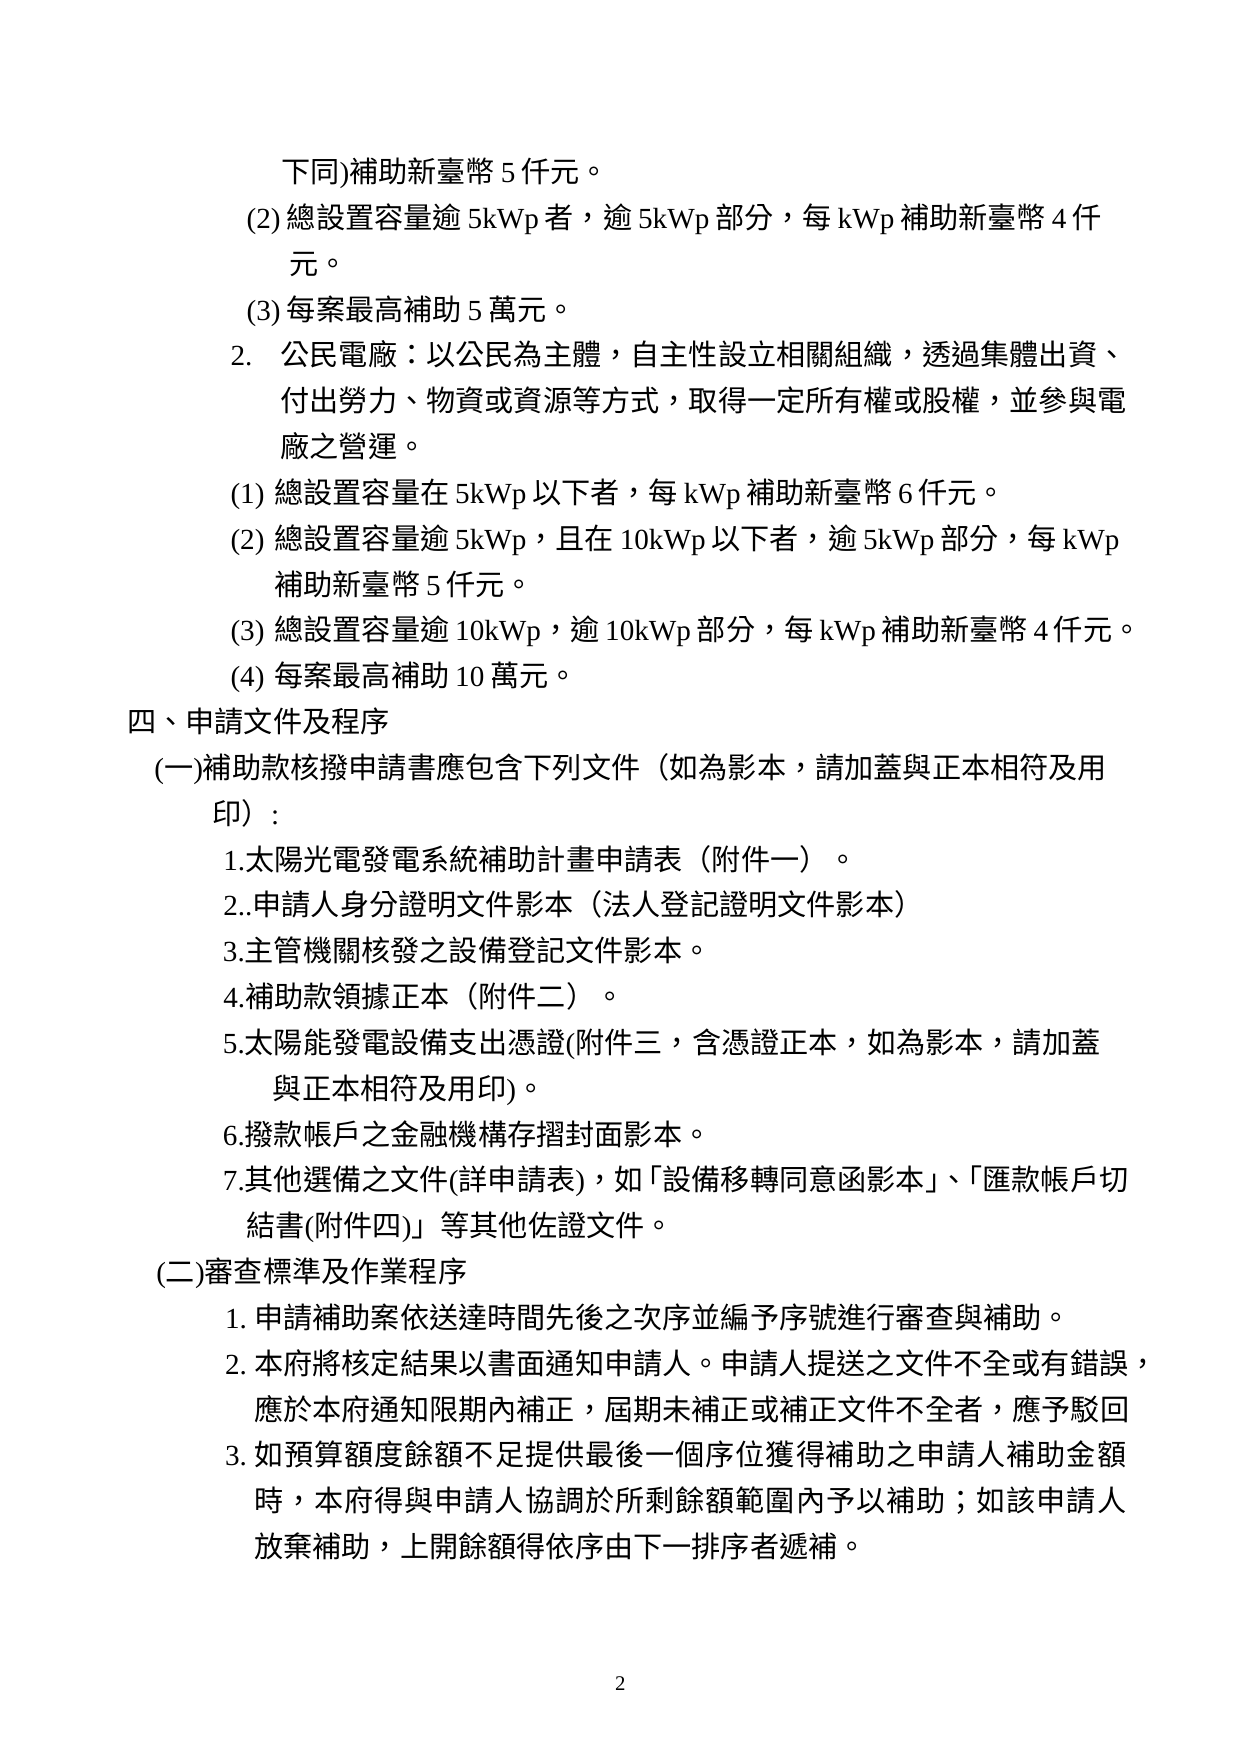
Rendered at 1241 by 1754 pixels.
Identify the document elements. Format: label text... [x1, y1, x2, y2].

list 總設置容量逾10kWp，逾10kWp部分，每kWp補助新臺幣4仟元。 [230, 604, 1128, 650]
list 總設置容量逾5kWp，且在10kWp以下者，逾5kWp部分，每kWp補助新臺幣5仟元。 [230, 512, 1128, 604]
text (一)補助款核撥申請書應包含下列文件（如為影本，請加蓋與正本相符及用印）: [154, 742, 1128, 833]
list 太陽光電發電系統補助計畫申請表（附件一）。 [186, 833, 1128, 879]
list 撥款帳戶之金融機構存摺封面影本。 [223, 1108, 1128, 1154]
list 主管機關核發之設備登記文件影本。 [223, 925, 1128, 971]
list 太陽能發電設備支出憑證(附件三，含憑證正本，如為影本，請加蓋與正本相符及用印)。 [223, 1017, 1128, 1108]
list 總設置容量在5kWp以下者，每kWp補助新臺幣6仟元。 [230, 467, 1128, 512]
list 申請補助案依送達時間先後之次序並編予序號進行審查與補助。 [225, 1292, 1128, 1337]
list .申請人身分證明文件影本（法人登記證明文件影本） [186, 879, 1128, 925]
list 補助款領據正本（附件二）。 [186, 971, 1128, 1017]
text 下同)補助新臺幣5仟元。 [237, 146, 1128, 192]
text (2) 總設置容量逾5kWp者，逾5kWp部分，每kWp補助新臺幣4仟元。 [246, 192, 1128, 283]
text (二)審查標準及作業程序 [112, 1246, 1128, 1292]
text (3) 每案最高補助5萬元。 [246, 283, 1128, 329]
list 申請文件及程序 [127, 696, 1128, 742]
list 如預算額度餘額不足提供最後一個序位獲得補助之申請人補助金額時，本府得與申請人協調於所剩餘額範圍內予以補助；如該申請人放棄補助，上開餘額得依序由下一排序者遞補。 [225, 1429, 1128, 1567]
list 本府將核定結果以書面通知申請人。申請人提送之文件不全或有錯誤，應於本府通知限期內補正，屆期未補正或補正文件不全者，應予駁回。 [225, 1337, 1128, 1429]
list 其他選備之文件(詳申請表)，如「設備移轉同意函影本」、「匯款帳戶切結書(附件四)」等其他佐證文件。 [223, 1154, 1128, 1246]
list 公民電廠：以公民為主體，自主性設立相關組織，透過集體出資、付出勞力、物資或資源等方式，取得一定所有權或股權，並參與電廠之營運。 [230, 329, 1128, 467]
list 每案最高補助10萬元。 [230, 650, 1128, 696]
